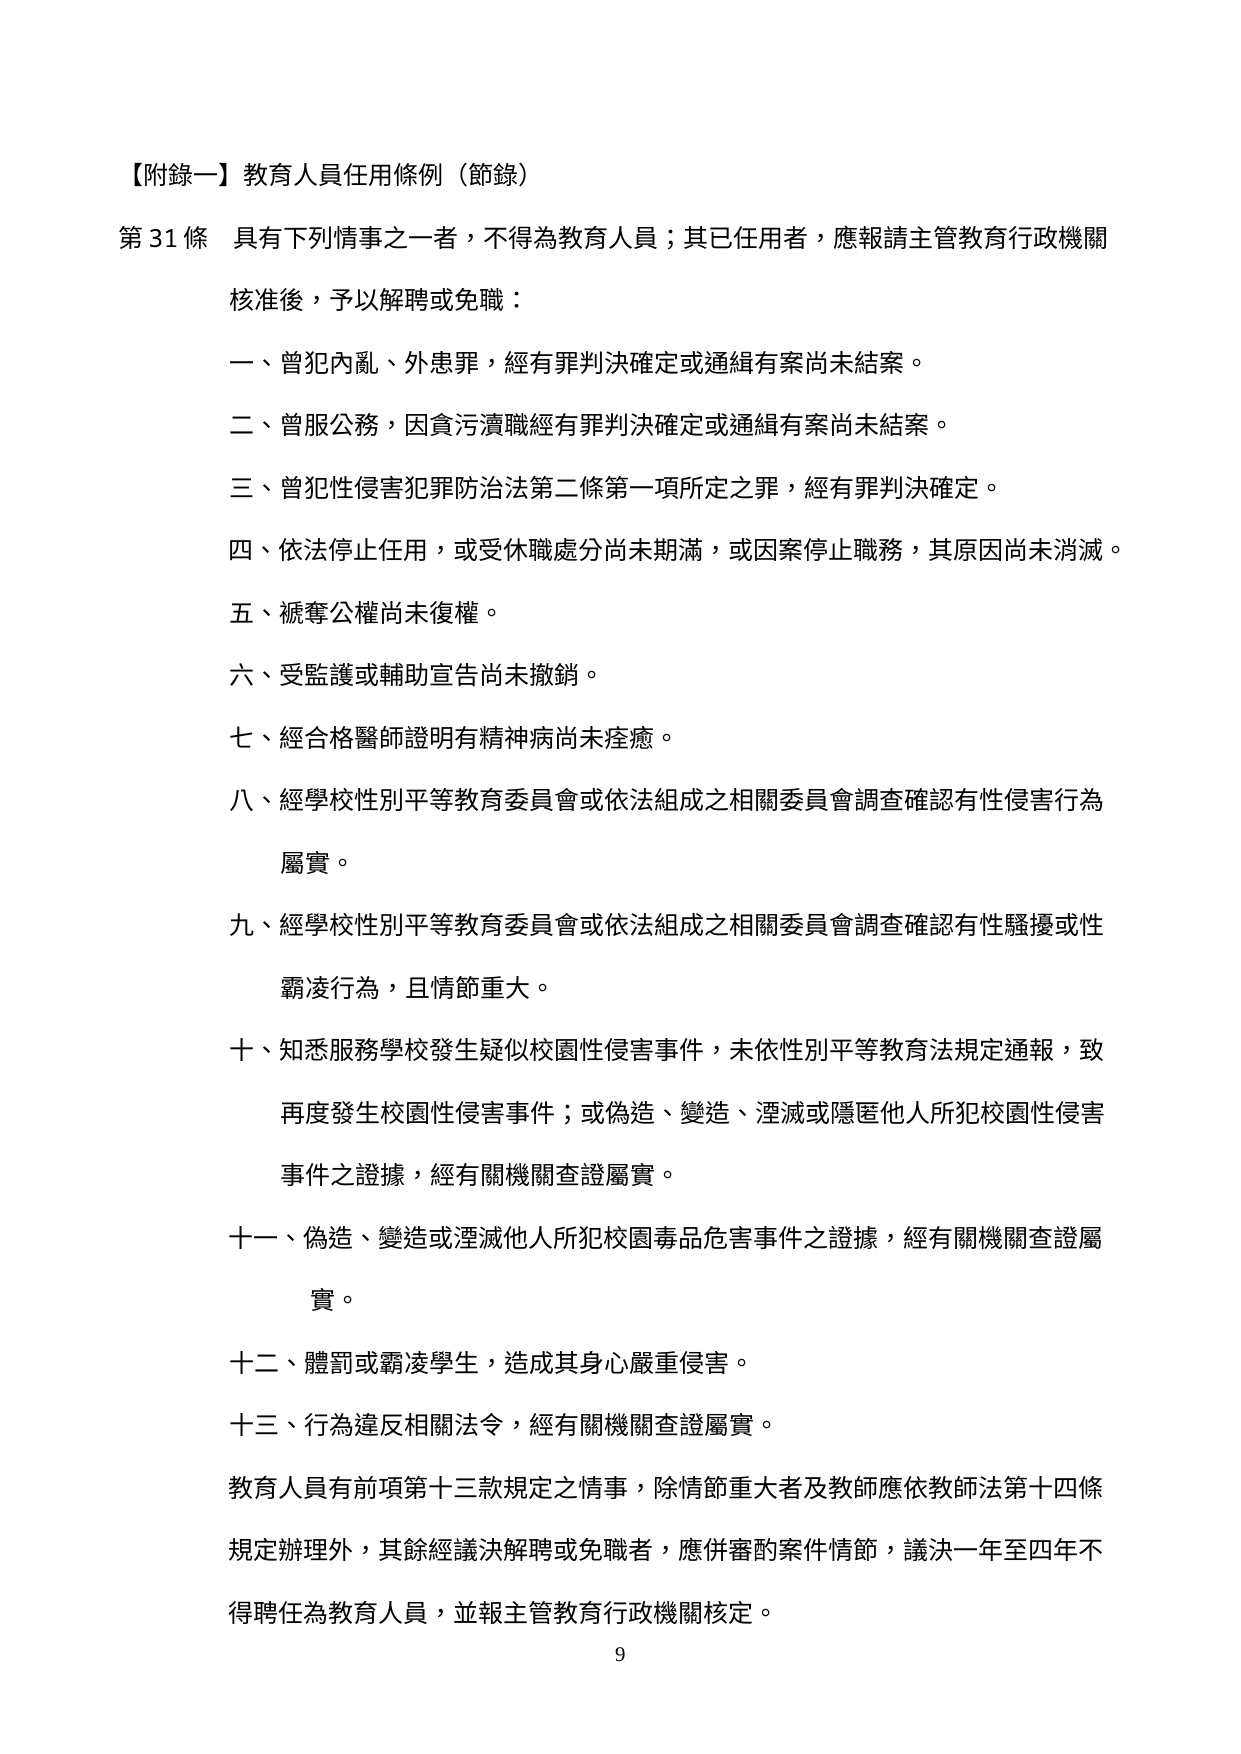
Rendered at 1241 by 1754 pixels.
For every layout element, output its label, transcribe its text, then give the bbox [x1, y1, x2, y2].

text 八、經學校性別平等教育委員會或依法組成之相關委員會調查確認有性侵害行為 屬實。 [229, 757, 1122, 882]
text 十三、行為違反相關法令，經有關機關查證屬實。 [118, 1382, 1122, 1444]
text 十、知悉服務學校發生疑似校園性侵害事件，未依性別平等教育法規定通報，致再度發生校園性侵害事件；或偽造、變造、湮滅或隱匿他人所犯校園性侵害事件之證據，經有關機關查證屬實。 [229, 1007, 1122, 1194]
text 教育人員有前項第十三款規定之情事，除情節重大者及教師應依教師法第十四條規定辦理外，其餘經議決解聘或免職者，應併審酌案件情節，議決一年至四年不得聘任為教育人員，並報主管教育行政機關核定。 [229, 1444, 1122, 1632]
text 十一、偽造、變造或湮滅他人所犯校園毒品危害事件之證據，經有關機關查證屬實。 [229, 1194, 1122, 1319]
text 【附錄一】教育人員任用條例（節錄） [118, 132, 1122, 194]
text 十二、體罰或霸凌學生，造成其身心嚴重侵害。 [118, 1319, 1122, 1382]
text 三、曾犯性侵害犯罪防治法第二條第一項所定之罪，經有罪判決確定。 [118, 444, 1122, 507]
text 七、經合格醫師證明有精神病尚未痊癒。 [118, 694, 1122, 757]
text 二、曾服公務，因貪污瀆職經有罪判決確定或通緝有案尚未結案。 [118, 382, 1122, 444]
text 第31條 具有下列情事之一者，不得為教育人員；其已任用者，應報請主管教育行政機關核准後，予以解聘或免職： [118, 194, 1122, 319]
text 五、褫奪公權尚未復權。 [118, 569, 1122, 632]
text 一、曾犯內亂、外患罪，經有罪判決確定或通緝有案尚未結案。 [118, 319, 1122, 382]
text 九、經學校性別平等教育委員會或依法組成之相關委員會調查確認有性騷擾或性 霸凌行為，且情節重大。 [229, 882, 1122, 1007]
text 四、依法停止任用，或受休職處分尚未期滿，或因案停止職務，其原因尚未消滅。 [229, 507, 1122, 569]
text 六、受監護或輔助宣告尚未撤銷。 [118, 632, 1122, 694]
